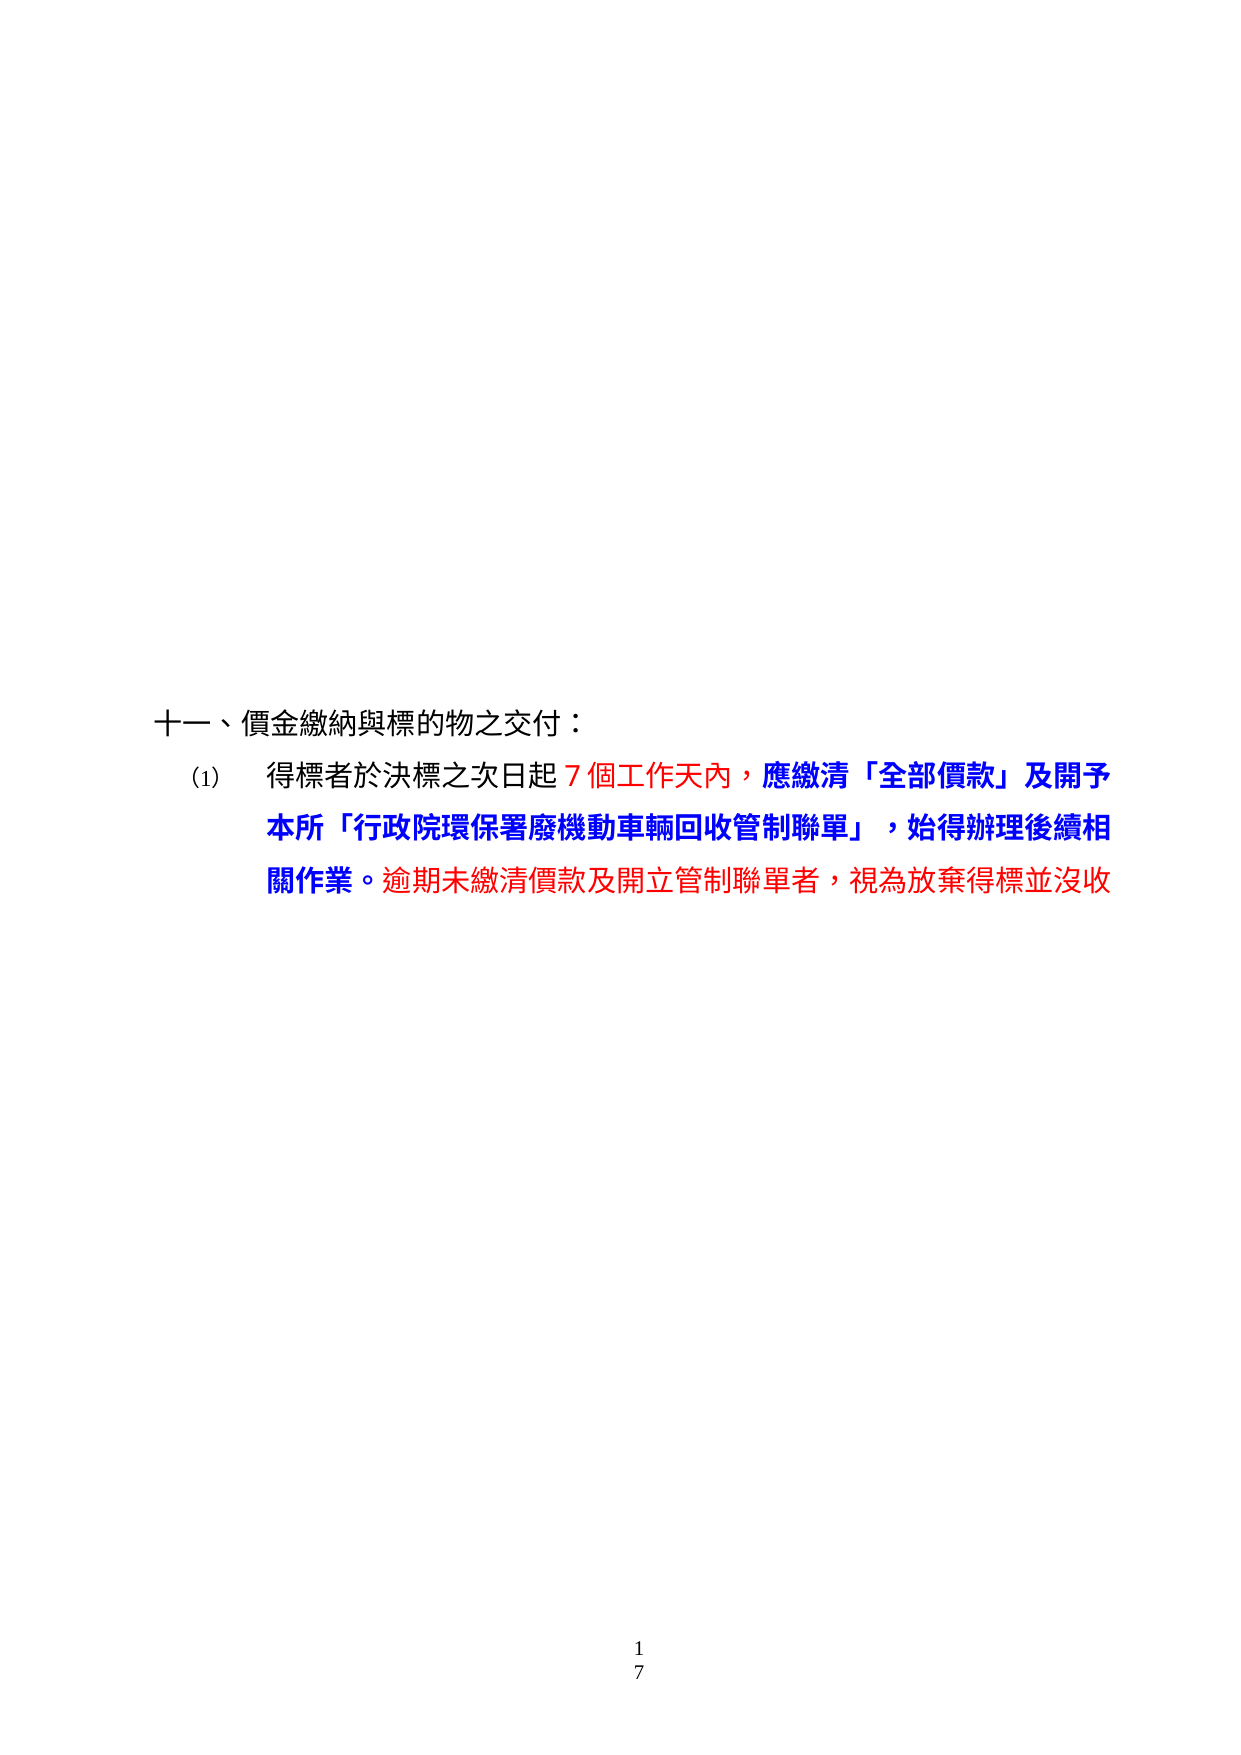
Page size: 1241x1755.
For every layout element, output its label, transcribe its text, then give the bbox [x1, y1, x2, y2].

text 十一、價金繳納與標的物之交付： [153, 693, 1122, 745]
list 得標者於決標之次日起7個工作天內，應繳清「全部價款」及開予本所「行政院環保署廢機動車輛回收管制聯單」，始得辦理後續相關作業。逾期未繳清價款及開立管制聯單者，視為放棄得標並沒收 [177, 745, 1122, 901]
